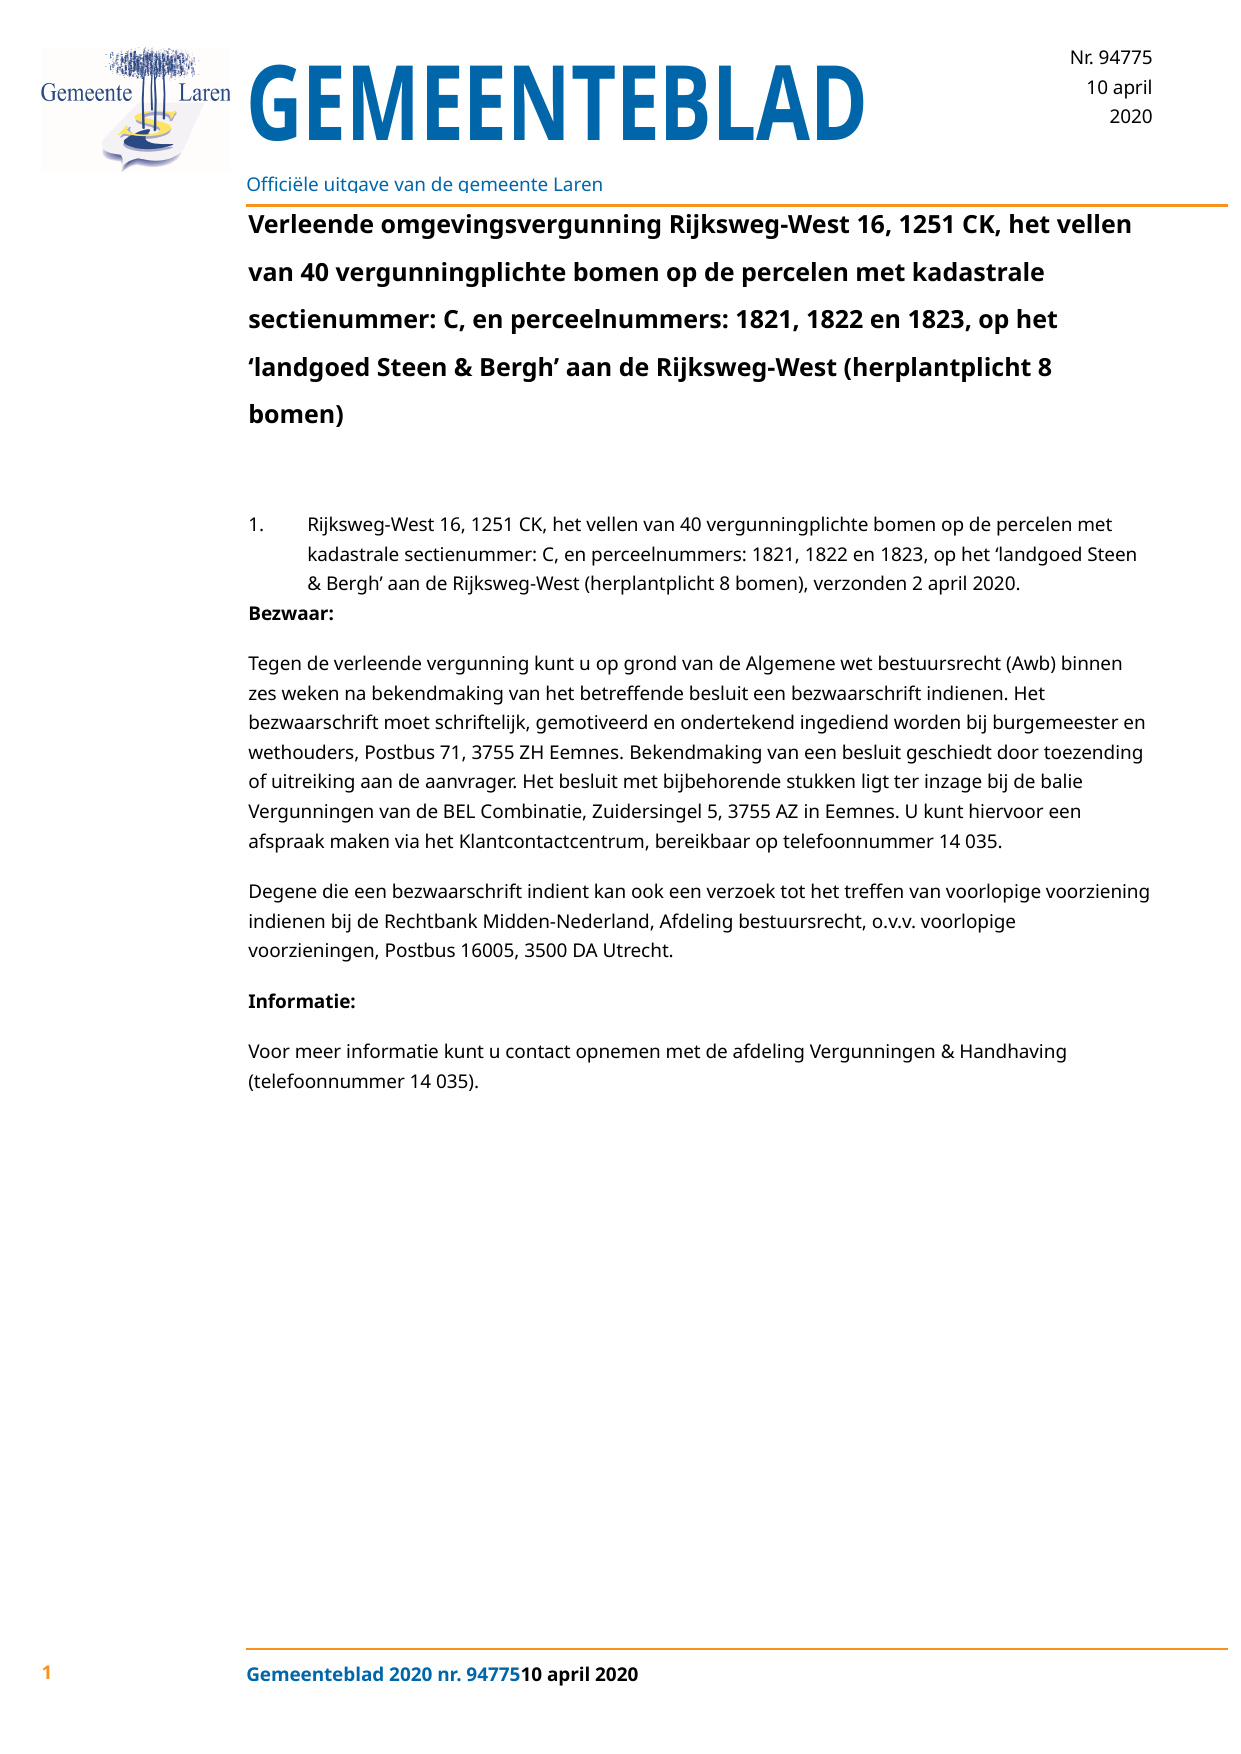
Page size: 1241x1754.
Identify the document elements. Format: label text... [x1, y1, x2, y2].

picture [41, 47, 231, 172]
text Informatie: [248, 988, 1152, 1013]
text Degene die een bezwaarschrift indient kan ook een verzoek tot het treffen van voorlopige voorziening indienen bij de Rechtbank Midden-Nederland, Afdeling bestuursrecht, o.v.v. voorlopige voorzieningen, Postbus 16005, 3500 DA Utrecht. [248, 878, 1152, 963]
text Tegen de verleende vergunning kunt u op grond van de Algemene wet bestuursrecht (Awb) binnen zes weken na bekendmaking van het betreffende besluit een bezwaarschrift indienen. Het bezwaarschrift moet schriftelijk, gemotiveerd en ondertekend ingediend worden bij burgemeester en wethouders, Postbus 71, 3755 ZH Eemnes. Bekendmaking van een besluit geschiedt door toezending of uitreiking aan de aanvrager. Het besluit met bijbehorende stukken ligt ter inzage bij de balie Vergunningen van de BEL Combinatie, Zuidersingel 5, 3755 AZ in Eemnes. U kunt hiervoor een afspraak maken via het Klantcontactcentrum, bereikbaar op telefoonnummer 14 035. [248, 650, 1152, 853]
text Voor meer informatie kunt u contact opnemen met de afdeling Vergunningen & Handhaving (telefoonnummer 14 035). [248, 1038, 1152, 1093]
text Verleende omgevingsvergunning Rijksweg-West 16, 1251 CK, het vellen van 40 vergunningplichte bomen op de percelen met kadastrale sectienummer: C, en perceelnummers: 1821, 1822 en 1823, op het ‘landgoed Steen & Bergh’ aan de Rijksweg-West (herplantplicht 8 bomen) [248, 207, 1152, 431]
text Bezwaar: [248, 600, 1152, 626]
list Rijksweg-West 16, 1251 CK, het vellen van 40 vergunningplichte bomen op de percelen met kadastrale sectienummer: C, en perceelnummers: 1821, 1822 en 1823, op het ‘landgoed Steen & Bergh’ aan de Rijksweg-West (herplantplicht 8 bomen), verzonden 2 april 2020. [248, 511, 1152, 596]
